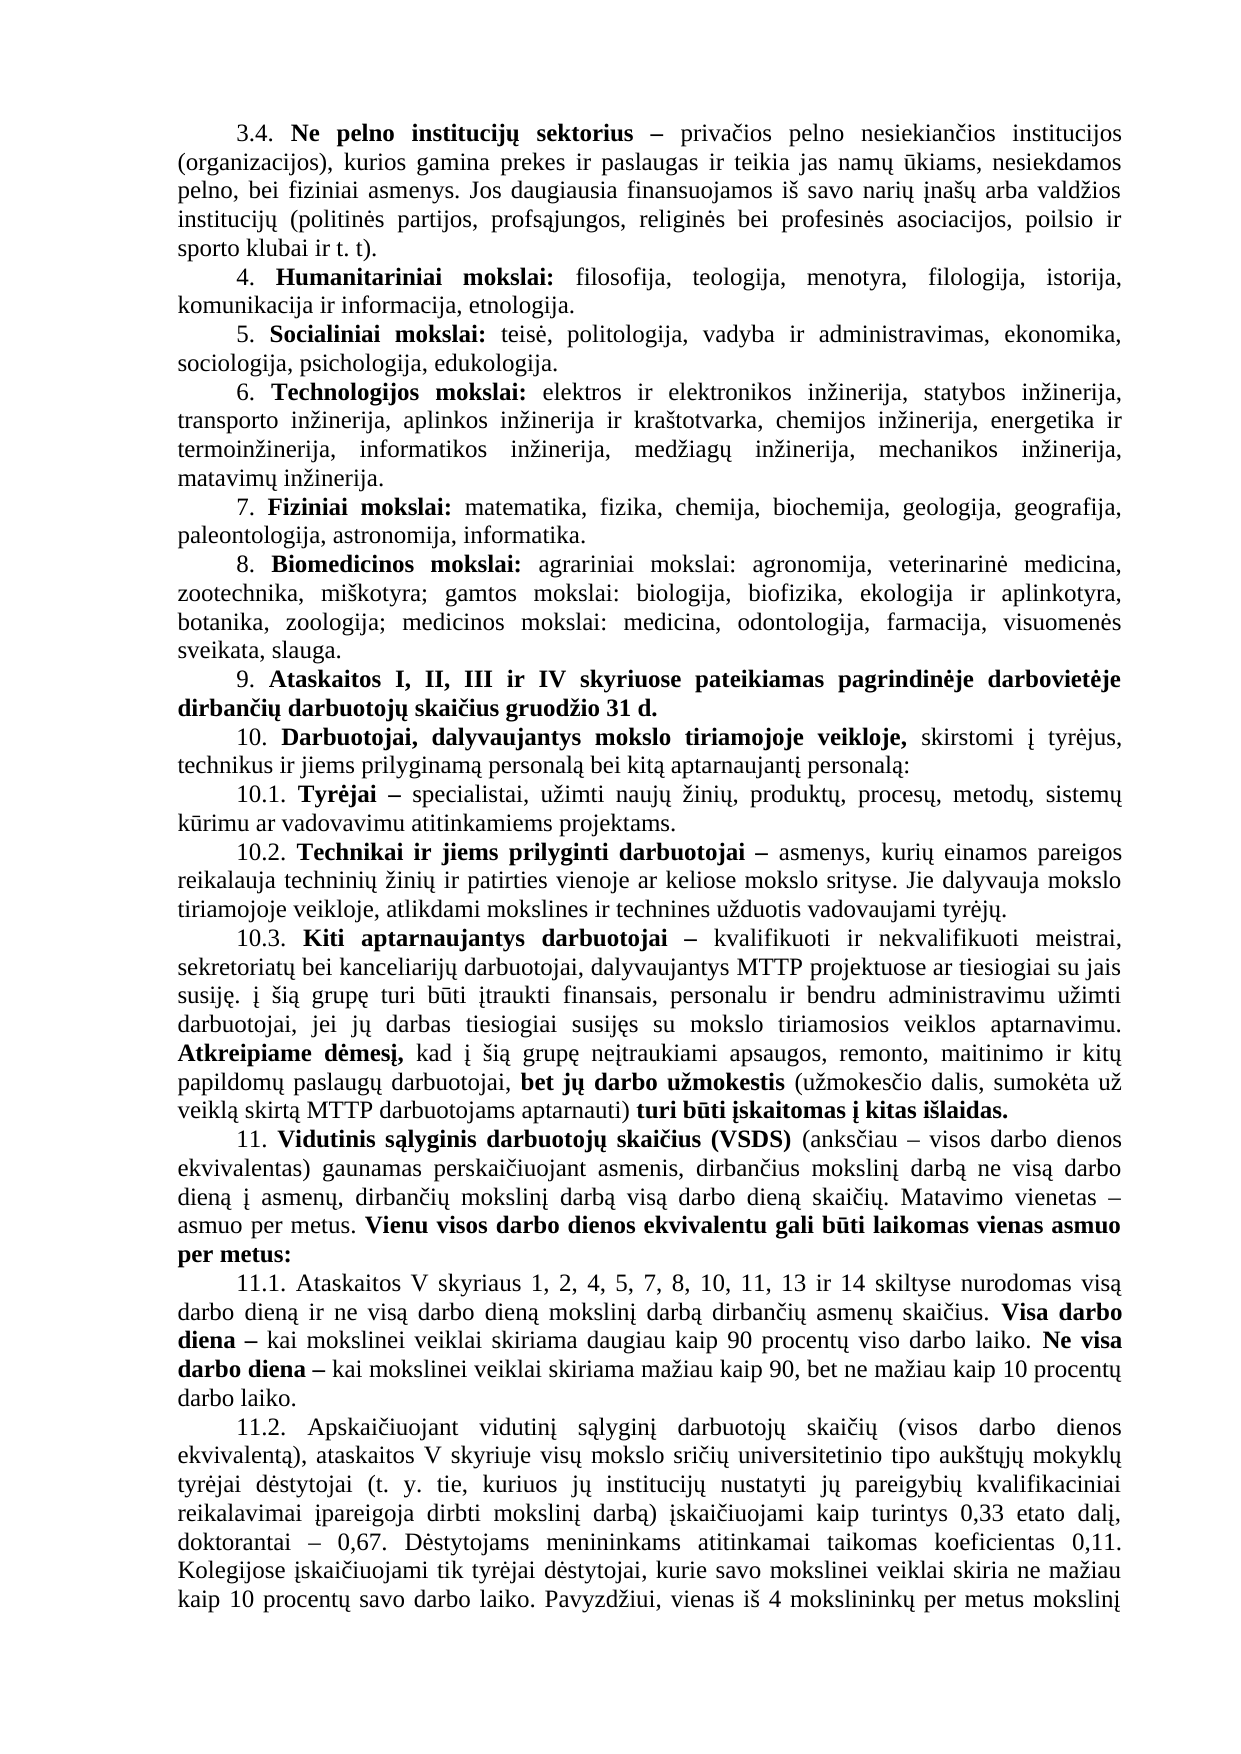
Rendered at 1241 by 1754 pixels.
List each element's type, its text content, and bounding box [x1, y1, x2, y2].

text 6. Technologijos mokslai: elektros ir elektronikos inžinerija, statybos inžinerija, transporto inžinerija, aplinkos inžinerija ir kraštotvarka, chemijos inžinerija, energetika ir termoinžinerija, informatikos inžinerija, medžiagų inžinerija, mechanikos inžinerija, matavimų inžinerija. [177, 377, 1122, 492]
text 5. Socialiniai mokslai: teisė, politologija, vadyba ir administravimas, ekonomika, sociologija, psichologija, edukologija. [177, 319, 1122, 377]
text 8. Biomedicinos mokslai: agrariniai mokslai: agronomija, veterinarinė medicina, zootechnika, miškotyra; gamtos mokslai: biologija, biofizika, ekologija ir aplinkotyra, botanika, zoologija; medicinos mokslai: medicina, odontologija, farmacija, visuomenės sveikata, slauga. [177, 549, 1122, 664]
text 10.3. Kiti aptarnaujantys darbuotojai – kvalifikuoti ir nekvalifikuoti meistrai, sekretoriatų bei kanceliarijų darbuotojai, dalyvaujantys MTTP projektuose ar tiesiogiai su jais susiję. į šią grupę turi būti įtraukti finansais, personalu ir bendru administravimu užimti darbuotojai, jei jų darbas tiesiogiai susijęs su mokslo tiriamosios veiklos aptarnavimu. Atkreipiame dėmesį, kad į šią grupę neįtraukiami apsaugos, remonto, maitinimo ir kitų papildomų paslaugų darbuotojai, bet jų darbo užmokestis (užmokesčio dalis, sumokėta už veiklą skirtą MTTP darbuotojams aptarnauti) turi būti įskaitomas į kitas išlaidas. [177, 923, 1122, 1124]
text 10.1. Tyrėjai – specialistai, užimti naujų žinių, produktų, procesų, metodų, sistemų kūrimu ar vadovavimu atitinkamiems projektams. [177, 779, 1122, 837]
text 3.4. Ne pelno institucijų sektorius – privačios pelno nesiekiančios institucijos (organizacijos), kurios gamina prekes ir paslaugas ir teikia jas namų ūkiams, nesiekdamos pelno, bei fiziniai asmenys. Jos daugiausia finansuojamos iš savo narių įnašų arba valdžios institucijų (politinės partijos, profsąjungos, religinės bei profesinės asociacijos, poilsio ir sporto klubai ir t. t). [177, 118, 1122, 262]
text 7. Fiziniai mokslai: matematika, fizika, chemija, biochemija, geologija, geografija, paleontologija, astronomija, informatika. [177, 492, 1122, 549]
text 10.2. Technikai ir jiems prilyginti darbuotojai – asmenys, kurių einamos pareigos reikalauja techninių žinių ir patirties vienoje ar keliose mokslo srityse. Jie dalyvauja mokslo tiriamojoje veikloje, atlikdami mokslines ir technines užduotis vadovaujami tyrėjų. [177, 837, 1122, 923]
text 11.2. Apskaičiuojant vidutinį sąlyginį darbuotojų skaičių (visos darbo dienos ekvivalentą), ataskaitos V skyriuje visų mokslo sričių universitetinio tipo aukštųjų mokyklų tyrėjai dėstytojai (t. y. tie, kuriuos jų institucijų nustatyti jų pareigybių kvalifikaciniai reikalavimai įpareigoja dirbti mokslinį darbą) įskaičiuojami kaip turintys 0,33 etato dalį, doktorantai – 0,67. Dėstytojams menininkams atitinkamai taikomas koeficientas 0,11. Kolegijose įskaičiuojami tik tyrėjai dėstytojai, kurie savo mokslinei veiklai skiria ne mažiau kaip 10 procentų savo darbo laiko. Pavyzdžiui, vienas iš 4 mokslininkų per metus mokslinį [177, 1412, 1122, 1613]
text 10. Darbuotojai, dalyvaujantys mokslo tiriamojoje veikloje, skirstomi į tyrėjus, technikus ir jiems prilyginamą personalą bei kitą aptarnaujantį personalą: [177, 722, 1122, 779]
text 4. Humanitariniai mokslai: filosofija, teologija, menotyra, filologija, istorija, komunikacija ir informacija, etnologija. [177, 262, 1122, 319]
text 9. Ataskaitos I, II, III ir IV skyriuose pateikiamas pagrindinėje darbovietėje dirbančių darbuotojų skaičius gruodžio 31 d. [177, 664, 1122, 722]
text 11. Vidutinis sąlyginis darbuotojų skaičius (VSDS) (anksčiau – visos darbo dienos ekvivalentas) gaunamas perskaičiuojant asmenis, dirbančius mokslinį darbą ne visą darbo dieną į asmenų, dirbančių mokslinį darbą visą darbo dieną skaičių. Matavimo vienetas – asmuo per metus. Vienu visos darbo dienos ekvivalentu gali būti laikomas vienas asmuo per metus: [177, 1124, 1122, 1268]
text 11.1. Ataskaitos V skyriaus 1, 2, 4, 5, 7, 8, 10, 11, 13 ir 14 skiltyse nurodomas visą darbo dieną ir ne visą darbo dieną mokslinį darbą dirbančių asmenų skaičius. Visa darbo diena – kai mokslinei veiklai skiriama daugiau kaip 90 procentų viso darbo laiko. Ne visa darbo diena – kai mokslinei veiklai skiriama mažiau kaip 90, bet ne mažiau kaip 10 procentų darbo laiko. [177, 1268, 1122, 1412]
